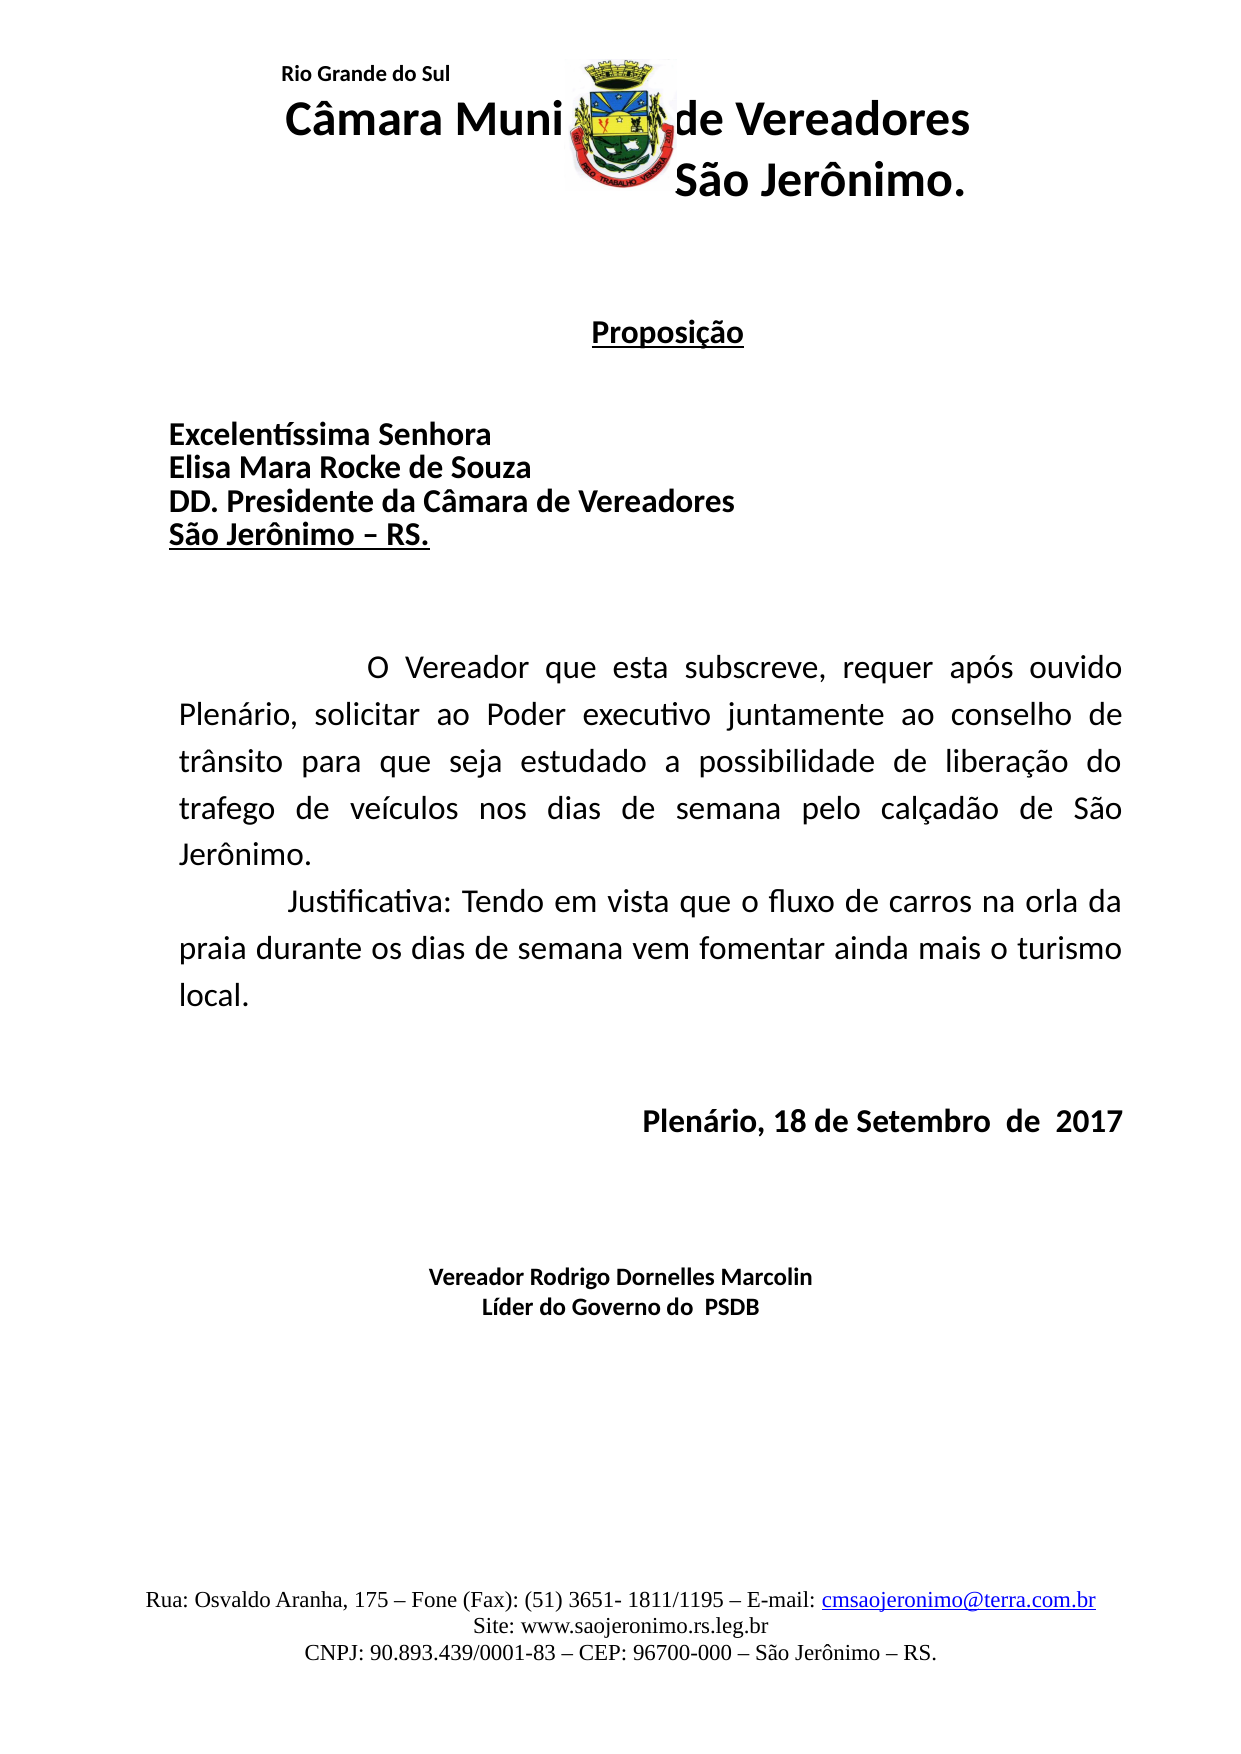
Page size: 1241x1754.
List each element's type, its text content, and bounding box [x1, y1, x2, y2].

text Elisa Mara Rocke de Souza [169, 452, 1110, 485]
text O Vereador que esta subscreve, requer após ouvido Plenário, solicitar ao Poder executivo juntamente ao conselho de trânsito para que seja estudado a possibilidade de liberação do trafego de veículos nos dias de semana pelo calçadão de São Jerônimo. [178, 646, 1123, 874]
text Vereador Rodrigo Dornelles Marcolin [75, 1261, 1166, 1291]
text São Jerônimo – RS. [169, 519, 1110, 552]
text Plenário, 18 de Setembro de 2017 [169, 1100, 1123, 1141]
text Justificativa: Tendo em vista que o fluxo de carros na orla da praia durante os dias de semana vem fomentar ainda mais o turismo local. [178, 880, 1123, 1014]
text Líder do Governo do PSDB [75, 1291, 1166, 1322]
text DD. Presidente da Câmara de Vereadores [169, 485, 1110, 519]
text Excelentíssima Senhora [169, 419, 1110, 452]
subtitle Proposição [225, 311, 1110, 352]
